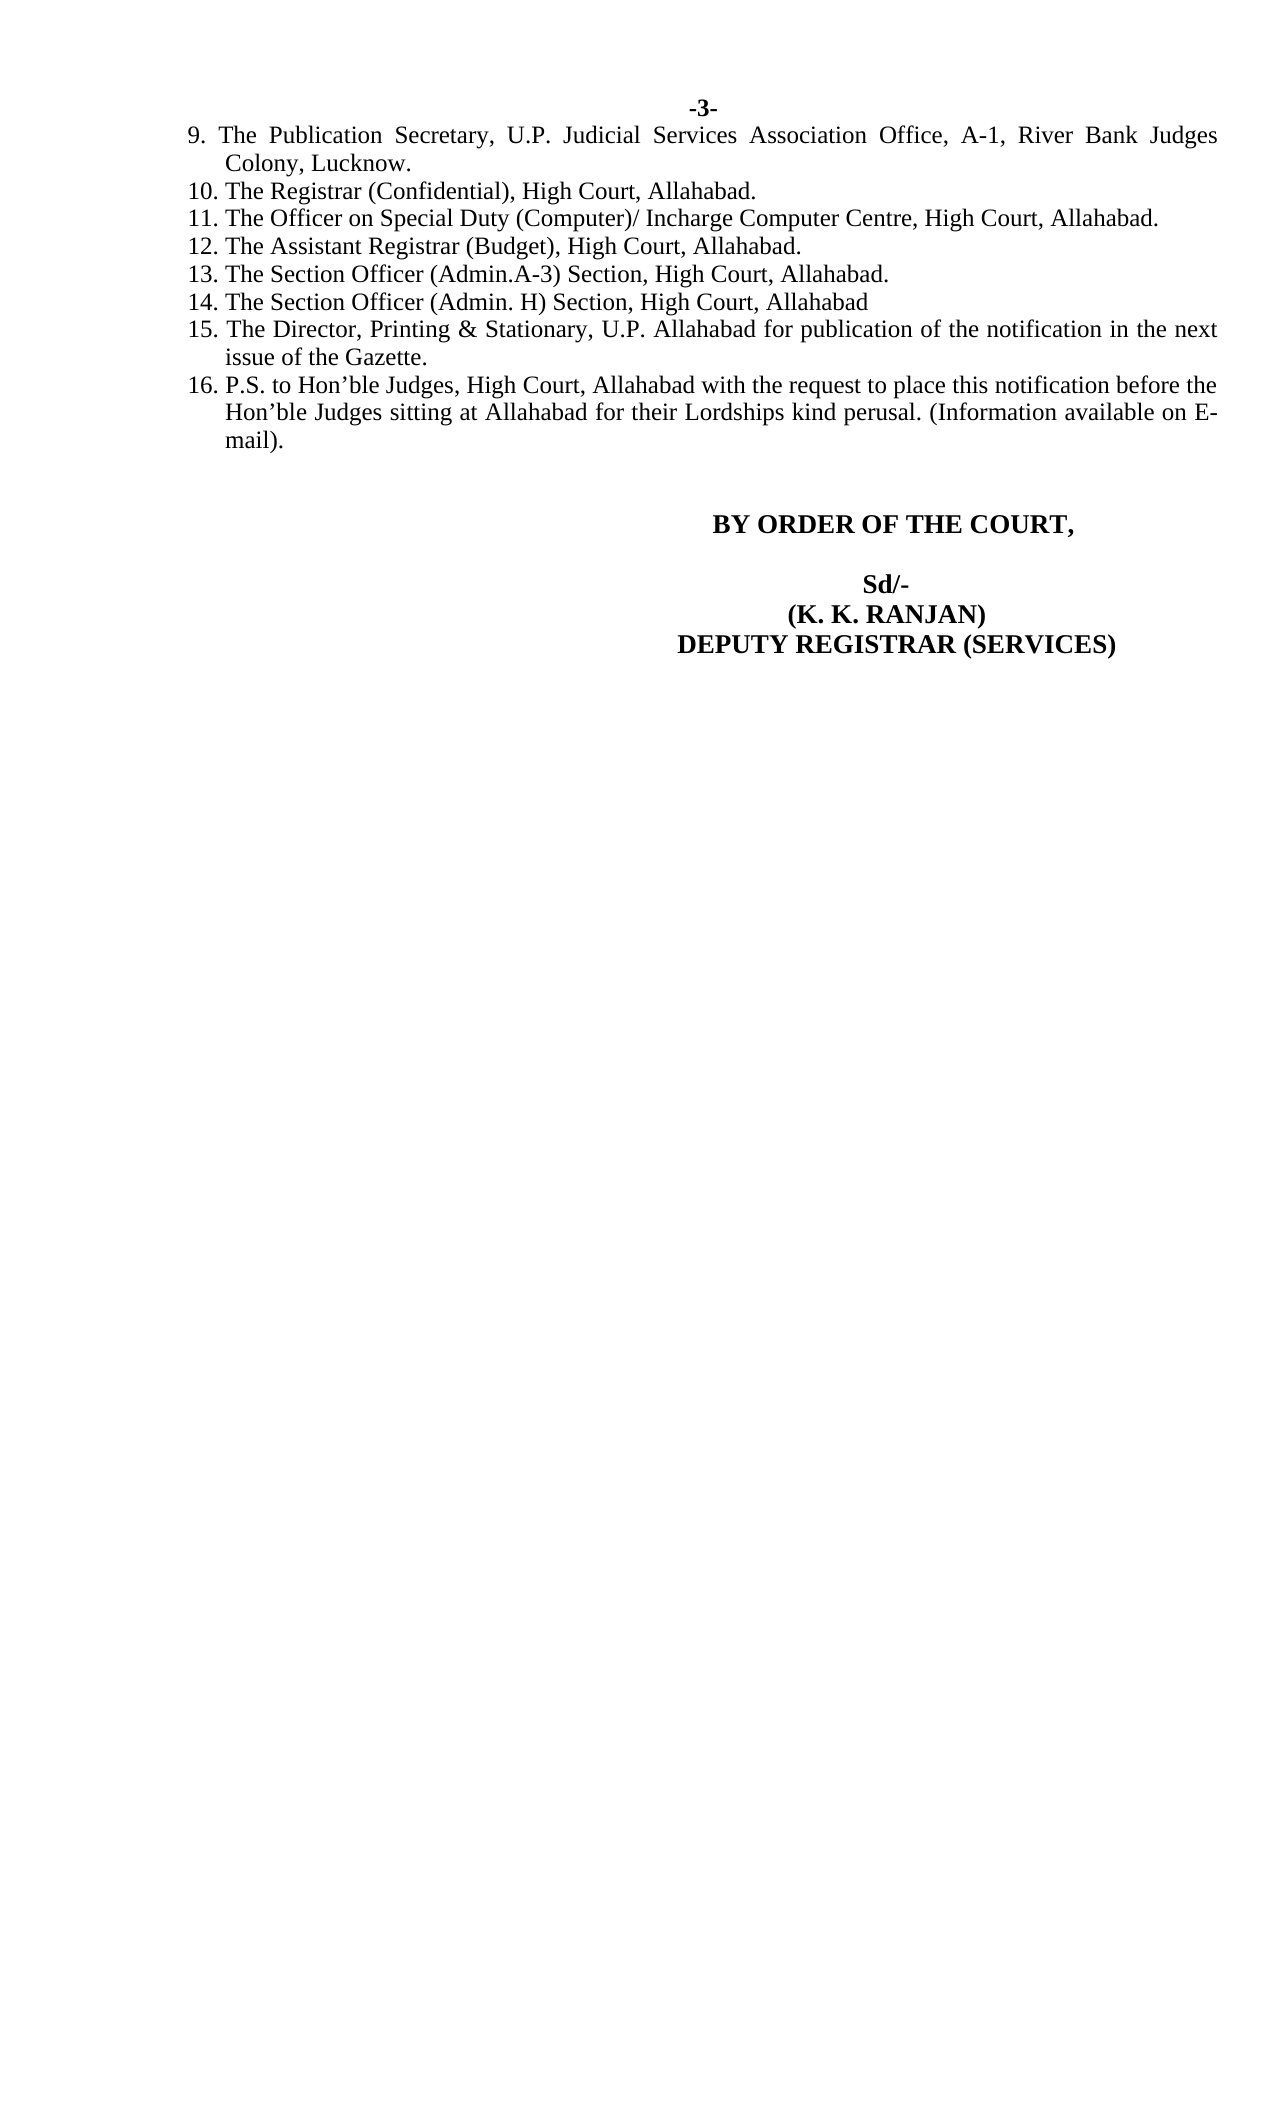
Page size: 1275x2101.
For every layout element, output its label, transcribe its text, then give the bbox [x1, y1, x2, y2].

text 14. The Section Officer (Admin. H) Section, High Court, Allahabad [187, 288, 1219, 315]
text Sd/- [712, 569, 1219, 599]
text DEPUTY REGISTRAR (SERVICES) [187, 629, 1219, 659]
text 13. The Section Officer (Admin.A-3) Section, High Court, Allahabad. [187, 260, 1219, 288]
text 10. The Registrar (Confidential), High Court, Allahabad. [187, 177, 1219, 204]
text 11. The Officer on Special Duty (Computer)/ Incharge Computer Centre, High Court, Allahabad. [187, 204, 1219, 232]
text 15. The Director, Printing & Stationary, U.P. Allahabad for publication of the notification in the next issue of the Gazette. [187, 315, 1219, 371]
text 16. P.S. to Hon’ble Judges, High Court, Allahabad with the request to place this notification before the Hon’ble Judges sitting at Allahabad for their Lordships kind perusal. (Information available on E-mail). [187, 371, 1219, 454]
text BY ORDER OF THE COURT, [637, 509, 1219, 539]
text 12. The Assistant Registrar (Budget), High Court, Allahabad. [187, 232, 1219, 260]
text 9. The Publication Secretary, U.P. Judicial Services Association Office, A-1, River Bank Judges Colony, Lucknow. [187, 121, 1219, 177]
text -3- [187, 94, 1219, 121]
text (K. K. RANJAN) [712, 599, 1219, 629]
